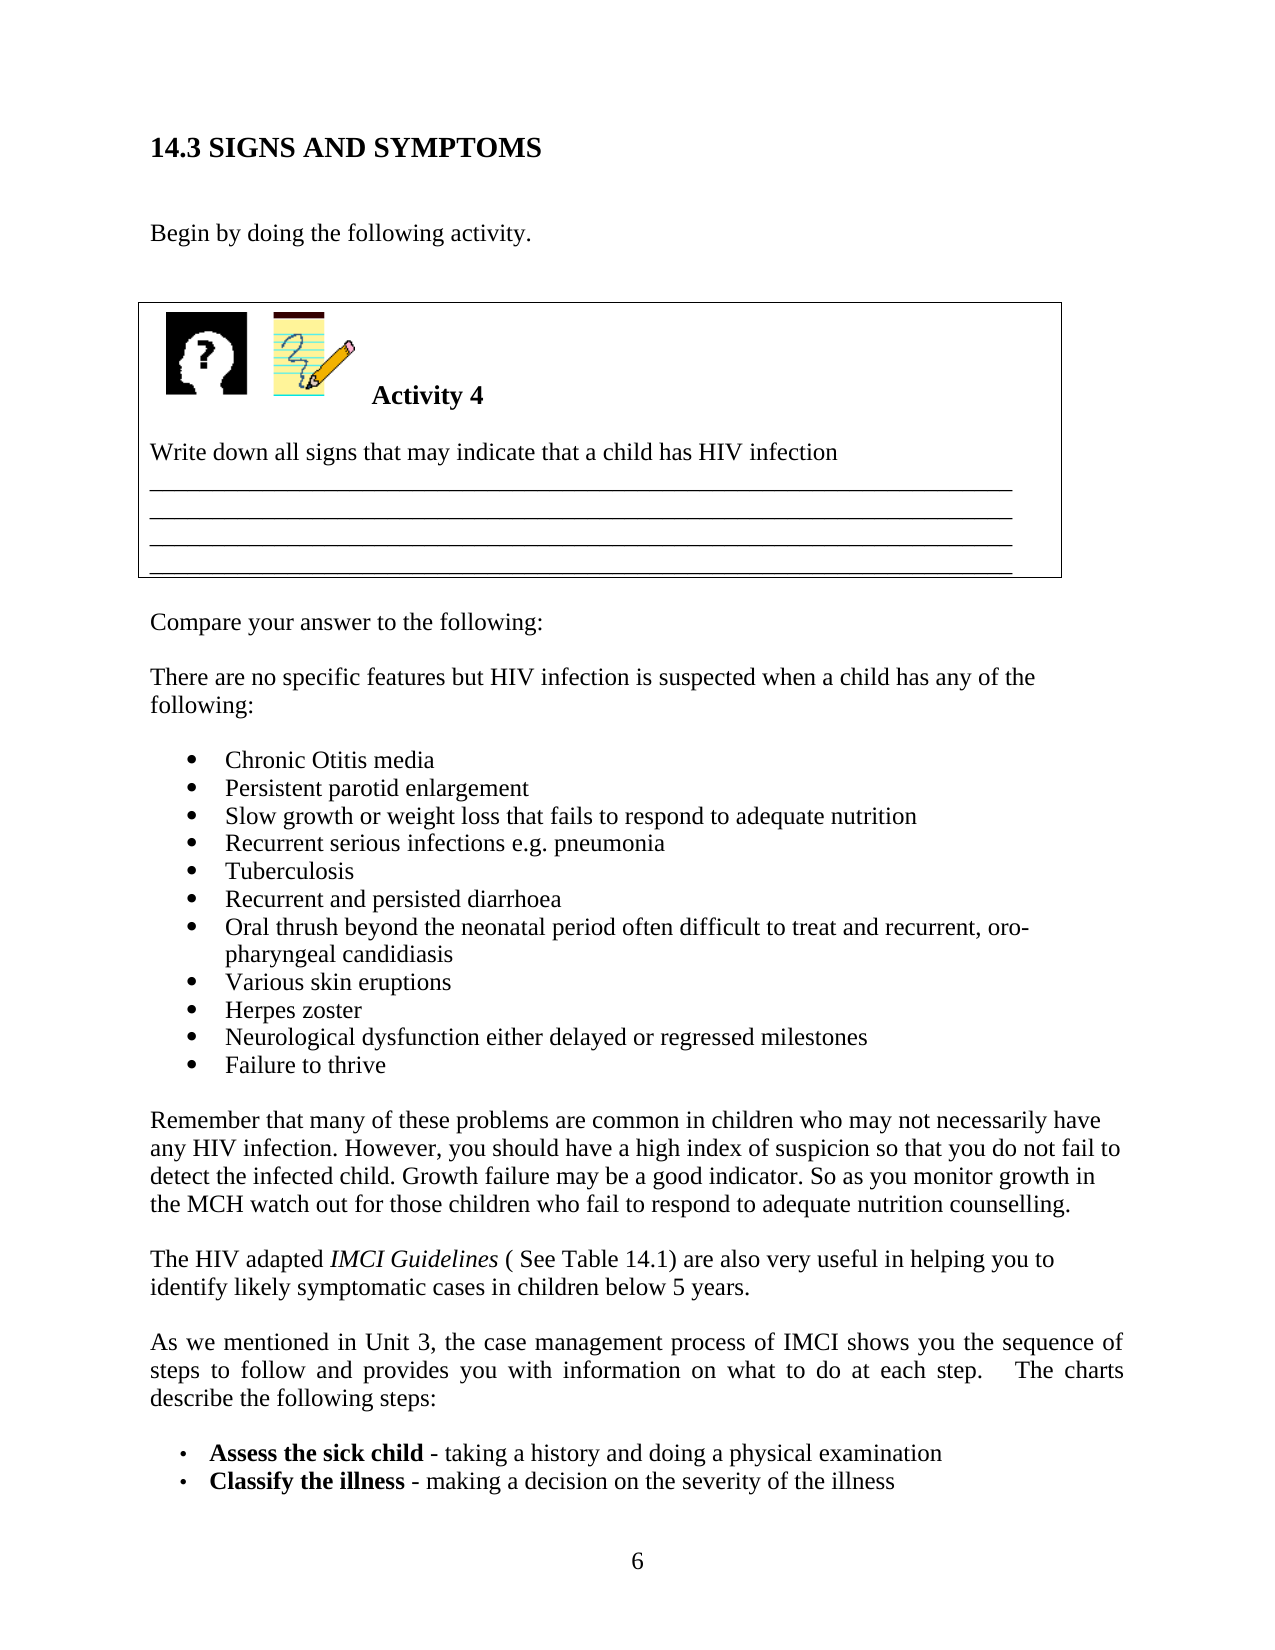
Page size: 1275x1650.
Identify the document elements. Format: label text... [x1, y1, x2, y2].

list Recurrent and persisted diarrhoea [187, 885, 1125, 913]
list Slow growth or weight loss that fails to respond to adequate nutrition [187, 802, 1125, 829]
list Oral thrush beyond the neonatal period often difficult to treat and recurrent, oro-pharyngeal candidiasis [187, 913, 1125, 968]
text There are no specific features but HIV infection is suspected when a child has any of the following: [150, 663, 1125, 719]
text Begin by doing the following activity. [150, 219, 1125, 247]
text Compare your answer to the following: [150, 608, 1125, 636]
list Chronic Otitis media [187, 746, 1125, 774]
list Neurological dysfunction either delayed or regressed milestones [187, 1023, 1125, 1051]
list Classify the illness - making a decision on the severity of the illness [179, 1467, 1125, 1494]
table_header Activity 4 Write down all signs that may indicate that a child has HIV infection _____________________________________________________________________ _____________________________________________________________________ _____________________________________________________________________ _____________________________________________________________________ [139, 303, 1061, 577]
list Herpes zoster [187, 996, 1125, 1023]
list Tuberculosis [187, 857, 1125, 885]
picture [166, 312, 355, 396]
list Various skin eruptions [187, 968, 1125, 996]
list Persistent parotid enlargement [187, 774, 1125, 802]
text Remember that many of these problems are common in children who may not necessarily have any HIV infection. However, you should have a high index of suspicion so that you do not fail to detect the infected child. Growth failure may be a good indicator. So as you monitor growth in the MCH watch out for those children who fail to respond to adequate nutrition counselling. [150, 1107, 1125, 1217]
list Failure to thrive [187, 1051, 1125, 1079]
list Assess the sick child - taking a history and doing a physical examination [179, 1439, 1125, 1467]
list Recurrent serious infections e.g. pneumonia [187, 829, 1125, 857]
text The HIV adapted IMCI Guidelines ( See Table 14.1) are also very useful in helping you to identify likely symptomatic cases in children below 5 years. [150, 1245, 1125, 1301]
text As we mentioned in Unit 3, the case management process of IMCI shows you the sequence of steps to follow and provides you with information on what to do at each step. The charts describe the following steps: [150, 1328, 1125, 1411]
text 14.3 SIGNS AND SYMPTOMS [150, 131, 1125, 163]
